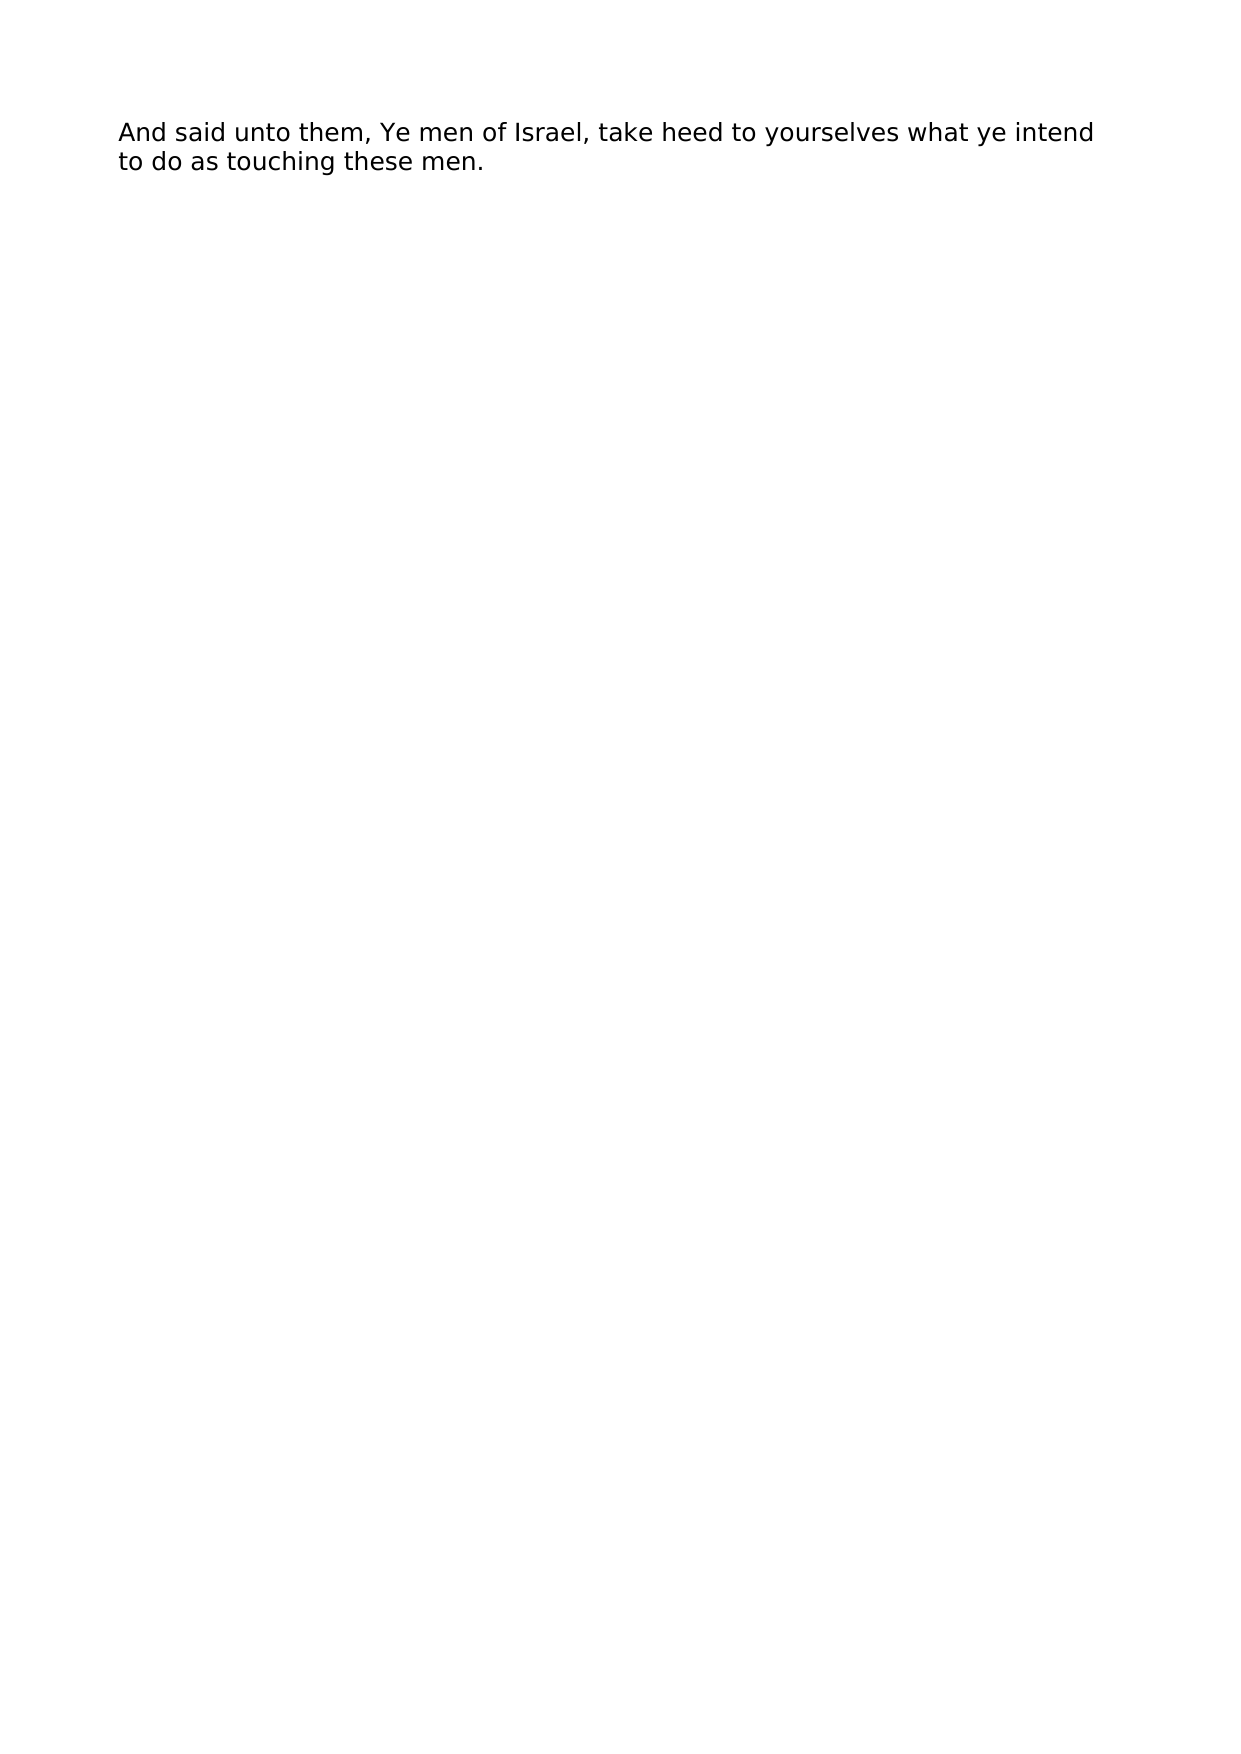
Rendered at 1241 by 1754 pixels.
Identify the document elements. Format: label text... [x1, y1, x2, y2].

text And said unto them, Ye men of Israel, take heed to yourselves what ye intend to do as touching these men. [118, 118, 1122, 176]
